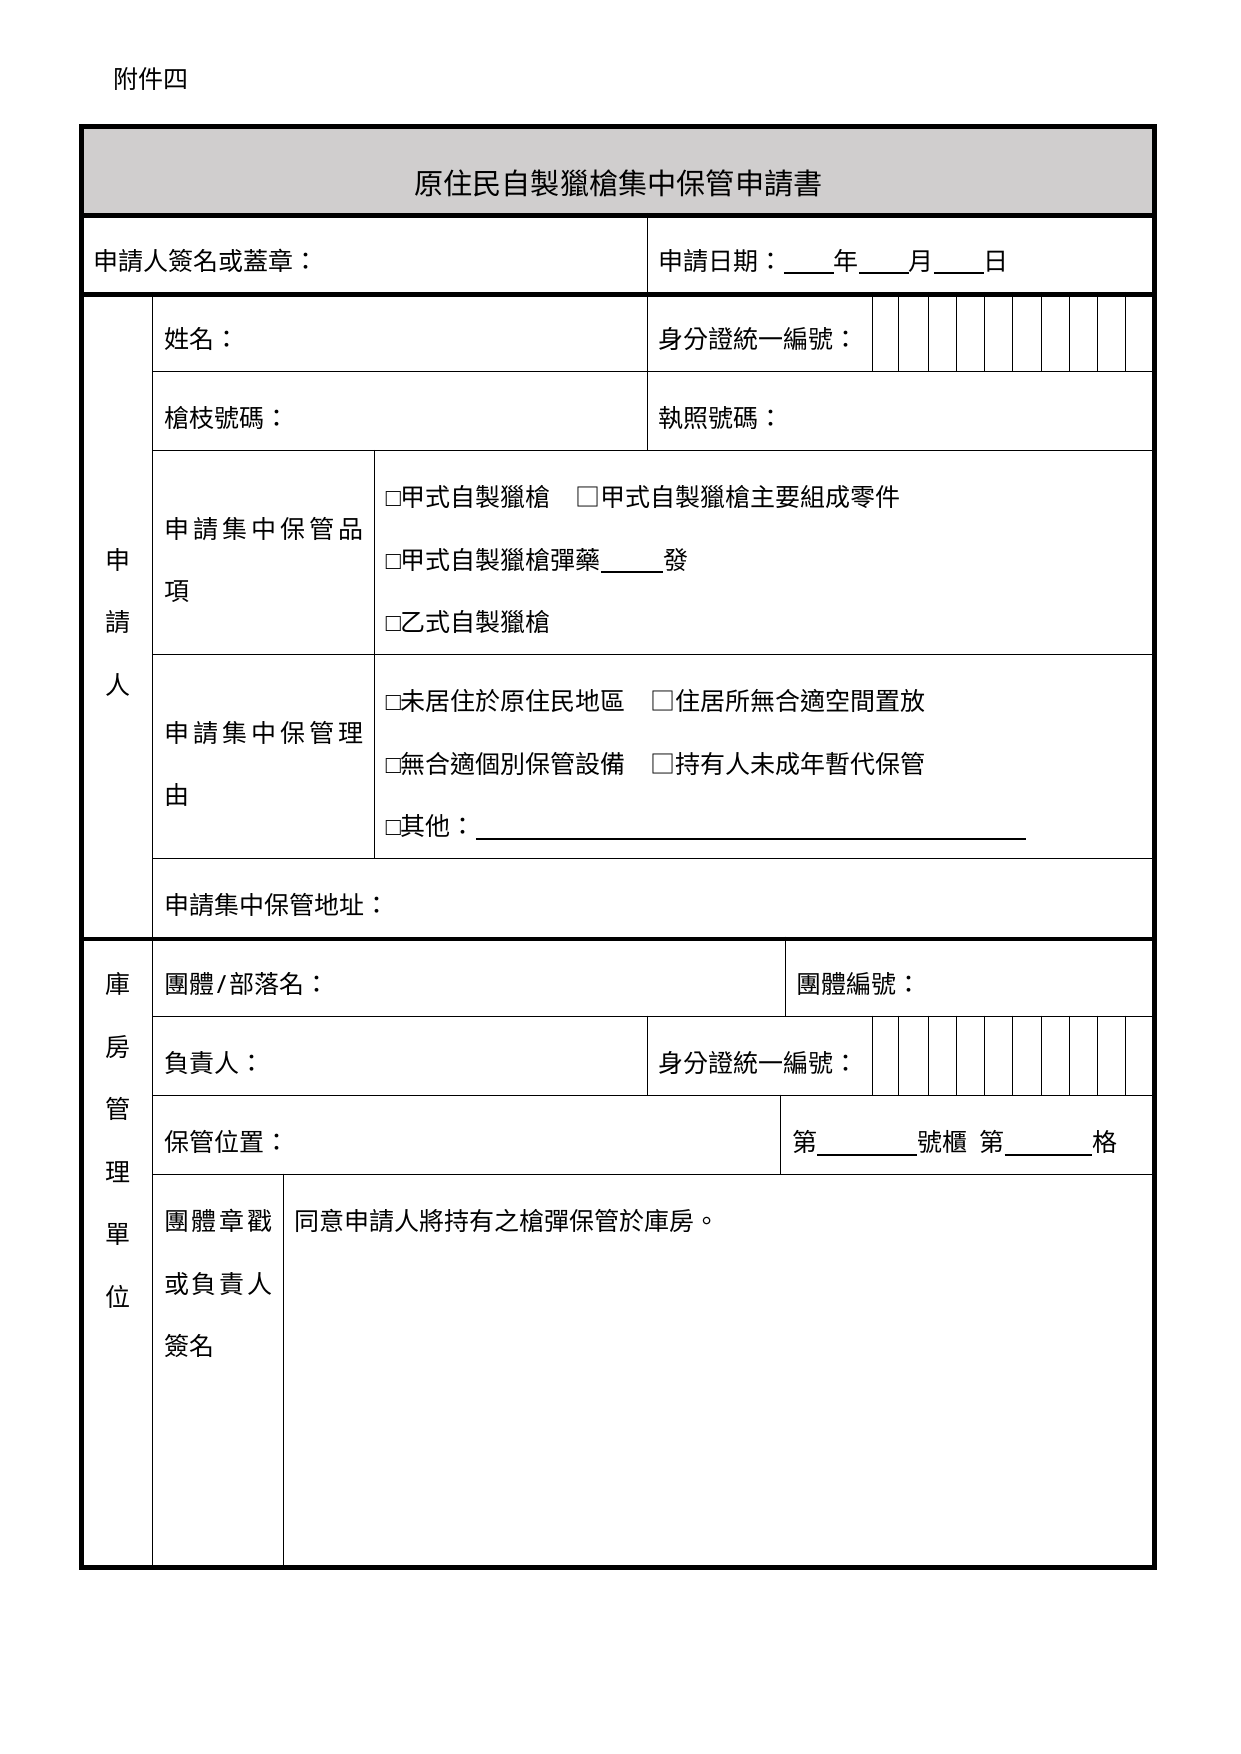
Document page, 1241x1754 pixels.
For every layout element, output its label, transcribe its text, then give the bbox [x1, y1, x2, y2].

table_cell [1098, 297, 1125, 371]
table_cell 執照號碼： [648, 372, 1152, 450]
table_cell 同意申請人將持有之槍彈保管於庫房。 [284, 1175, 1152, 1565]
table_cell [1070, 297, 1097, 371]
table_cell 申 請 人 [84, 297, 152, 937]
table_cell 第 號櫃 第 格 [781, 1096, 1152, 1173]
table_cell 保管位置： [153, 1096, 780, 1173]
table_cell 姓名： [153, 297, 647, 371]
table_cell [1042, 297, 1069, 371]
table_cell [1126, 297, 1152, 371]
table_cell [899, 1017, 928, 1094]
table_cell 團體/部落名： [153, 941, 785, 1016]
table_cell [873, 1017, 898, 1094]
table_cell [1013, 1017, 1041, 1094]
table_cell 申請集中保管理由 [153, 655, 374, 858]
table_cell 庫房管理單位 [84, 941, 152, 1565]
table_cell [1098, 1017, 1125, 1094]
table_cell [1070, 1017, 1097, 1094]
table_cell 身分證統一編號： [648, 1017, 872, 1094]
table_cell [929, 1017, 956, 1094]
table_cell [985, 1017, 1012, 1094]
table_cell 申請集中保管品項 [153, 451, 374, 654]
table_cell [957, 1017, 984, 1094]
table_cell 槍枝號碼： [153, 372, 647, 450]
table_cell 團體編號： [786, 941, 1152, 1016]
table_cell □甲式自製獵槍 □甲式自製獵槍主要組成零件 □甲式自製獵槍彈藥 發 □乙式自製獵槍 [375, 451, 1152, 654]
table_cell 身分證統一編號： [648, 297, 872, 371]
table_cell 團體章戳或負責人簽名 [153, 1175, 283, 1565]
table_cell 申請集中保管地址： [153, 859, 1152, 937]
table_cell [873, 297, 898, 371]
table_cell 負責人： [153, 1017, 647, 1094]
table_cell [957, 297, 984, 371]
table_cell 申請日期： 年 月 日 [648, 218, 1152, 292]
table_cell [1126, 1017, 1152, 1094]
table_cell [899, 297, 928, 371]
table_cell 申請人簽名或蓋章： [84, 218, 647, 292]
table_cell [929, 297, 956, 371]
table_cell [1042, 1017, 1069, 1094]
table_cell □未居住於原住民地區 □住居所無合適空間置放 □無合適個別保管設備 □持有人未成年暫代保管 □其他： [375, 655, 1152, 858]
table_header 原住民自製獵槍集中保管申請書 [84, 129, 1152, 213]
table_cell [985, 297, 1012, 371]
table_cell [1013, 297, 1041, 371]
